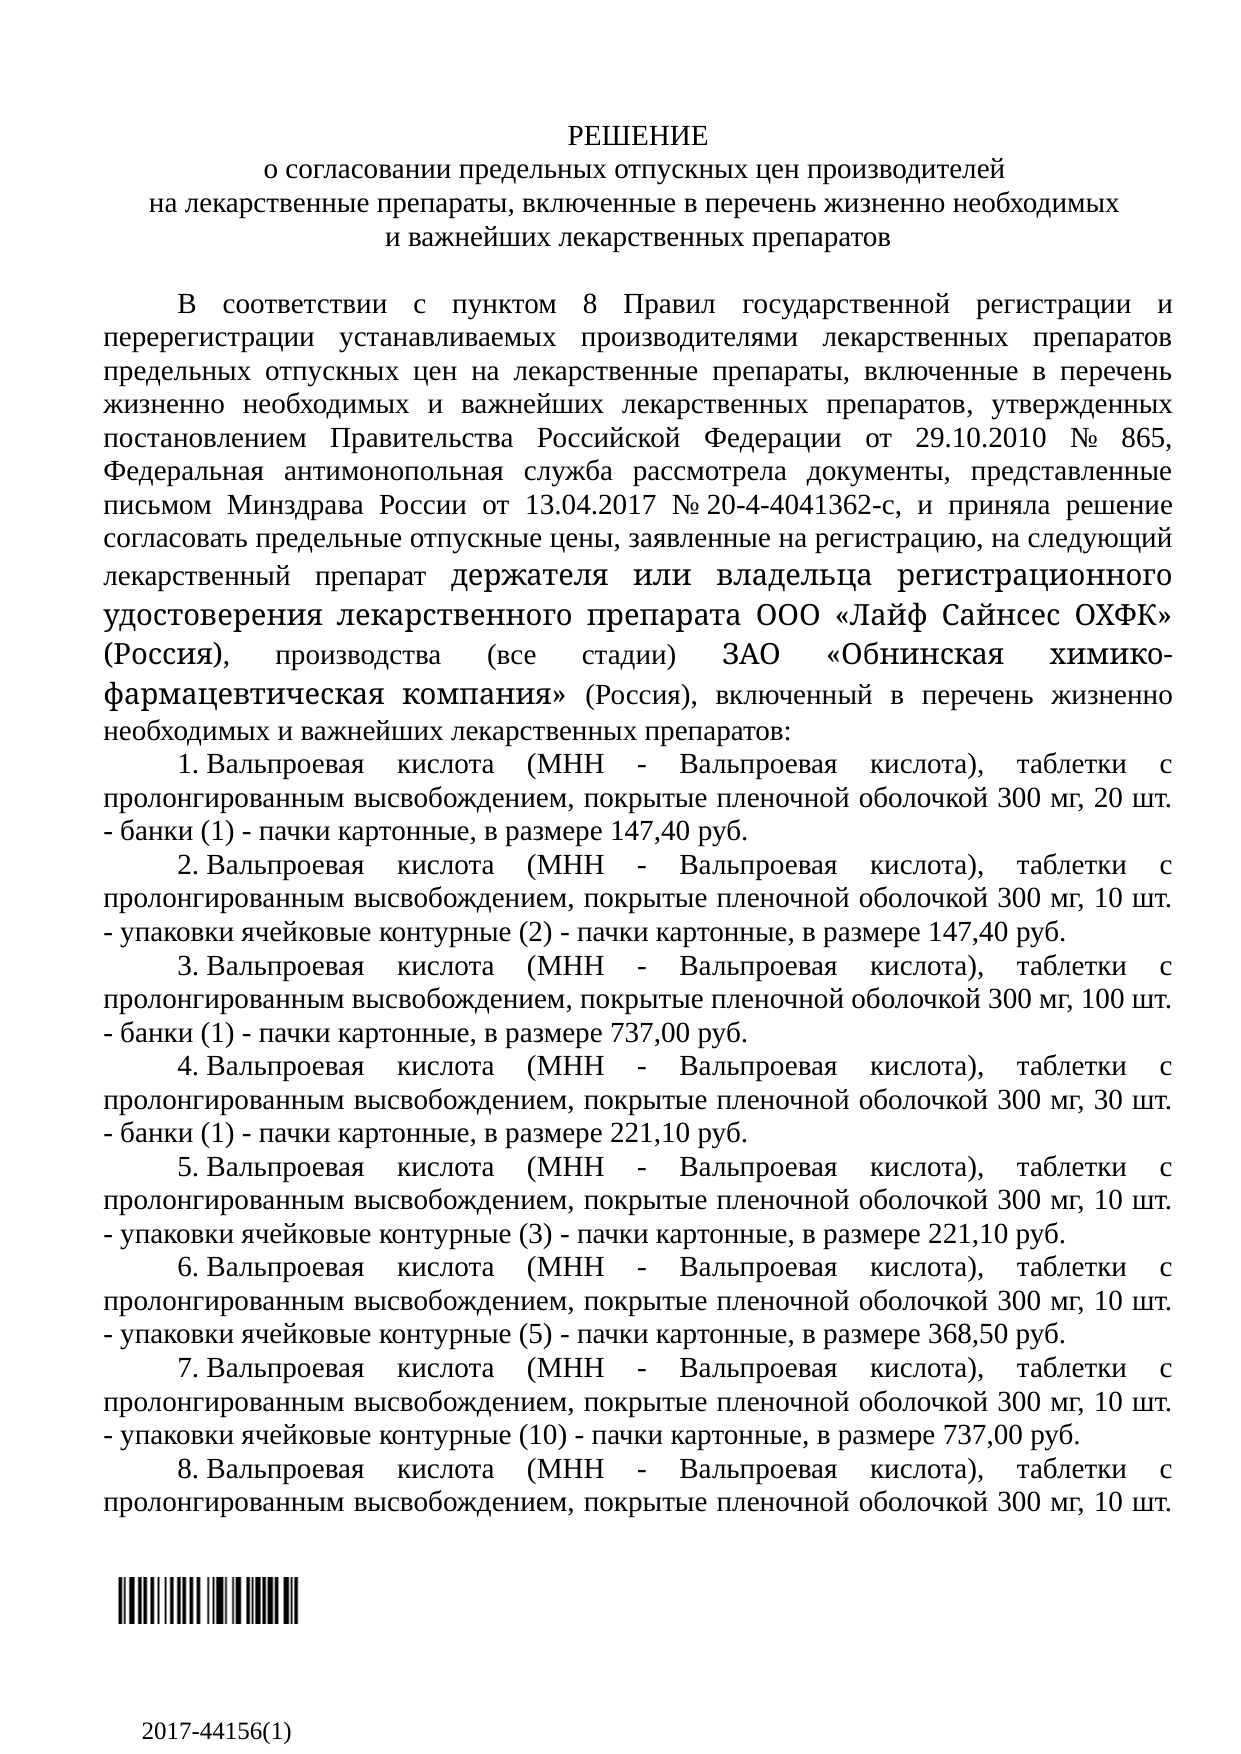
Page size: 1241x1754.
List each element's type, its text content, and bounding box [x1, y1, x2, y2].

text 7. Вальпроевая кислота (МНН - Вальпроевая кислота), таблетки с пролонгированным высвобождением, покрытые пленочной оболочкой 300 мг, 10 шт. - упаковки ячейковые контурные (10) - пачки картонные, в размере 737,00 руб. [103, 1350, 1173, 1451]
text и важнейших лекарственных препаратов [103, 219, 1173, 252]
text 4. Вальпроевая кислота (МНН - Вальпроевая кислота), таблетки с пролонгированным высвобождением, покрытые пленочной оболочкой 300 мг, 30 шт. - банки (1) - пачки картонные, в размере 221,10 руб. [103, 1048, 1173, 1149]
text В соответствии с пунктом 8 Правил государственной регистрации и перерегистрации устанавливаемых производителями лекарственных препаратов предельных отпускных цен на лекарственные препараты, включенные в перечень жизненно необходимых и важнейших лекарственных препаратов, утвержденных постановлением Правительства Российской Федерации от 29.10.2010 № 865, Федеральная антимонопольная служба рассмотрела документы, представленные письмом Минздрава России от 13.04.2017 № 20-4-4041362-с, и приняла решение согласовать предельные отпускные цены, заявленные на регистрацию, на следующий лекарственный препарат держателя или владельца регистрационного удостоверения лекарственного препарата ООО «Лайф Сайнсес ОХФК» (Россия), производства (все стадии) ЗАО «Обнинская химико-фармацевтическая компания» (Россия), включенный в перечень жизненно необходимых и важнейших лекарственных препаратов: [103, 286, 1173, 746]
text 5. Вальпроевая кислота (МНН - Вальпроевая кислота), таблетки с пролонгированным высвобождением, покрытые пленочной оболочкой 300 мг, 10 шт. - упаковки ячейковые контурные (3) - пачки картонные, в размере 221,10 руб. [103, 1149, 1173, 1249]
text 3. Вальпроевая кислота (МНН - Вальпроевая кислота), таблетки с пролонгированным высвобождением, покрытые пленочной оболочкой 300 мг, 100 шт. - банки (1) - пачки картонные, в размере 737,00 руб. [103, 948, 1173, 1048]
text 8. Вальпроевая кислота (МНН - Вальпроевая кислота), таблетки с пролонгированным высвобождением, покрытые пленочной оболочкой 300 мг, 10 шт. [103, 1451, 1173, 1518]
text о согласовании предельных отпускных цен производителей [103, 152, 1173, 185]
text 1. Вальпроевая кислота (МНН - Вальпроевая кислота), таблетки с пролонгированным высвобождением, покрытые пленочной оболочкой 300 мг, 20 шт. - банки (1) - пачки картонные, в размере 147,40 руб. [103, 746, 1173, 847]
picture [103, 1577, 316, 1624]
text 2. Вальпроевая кислота (МНН - Вальпроевая кислота), таблетки с пролонгированным высвобождением, покрытые пленочной оболочкой 300 мг, 10 шт. - упаковки ячейковые контурные (2) - пачки картонные, в размере 147,40 руб. [103, 847, 1173, 948]
text РЕШЕНИЕ [103, 118, 1173, 152]
text 6. Вальпроевая кислота (МНН - Вальпроевая кислота), таблетки с пролонгированным высвобождением, покрытые пленочной оболочкой 300 мг, 10 шт. - упаковки ячейковые контурные (5) - пачки картонные, в размере 368,50 руб. [103, 1249, 1173, 1350]
text на лекарственные препараты, включенные в перечень жизненно необходимых [103, 185, 1173, 219]
